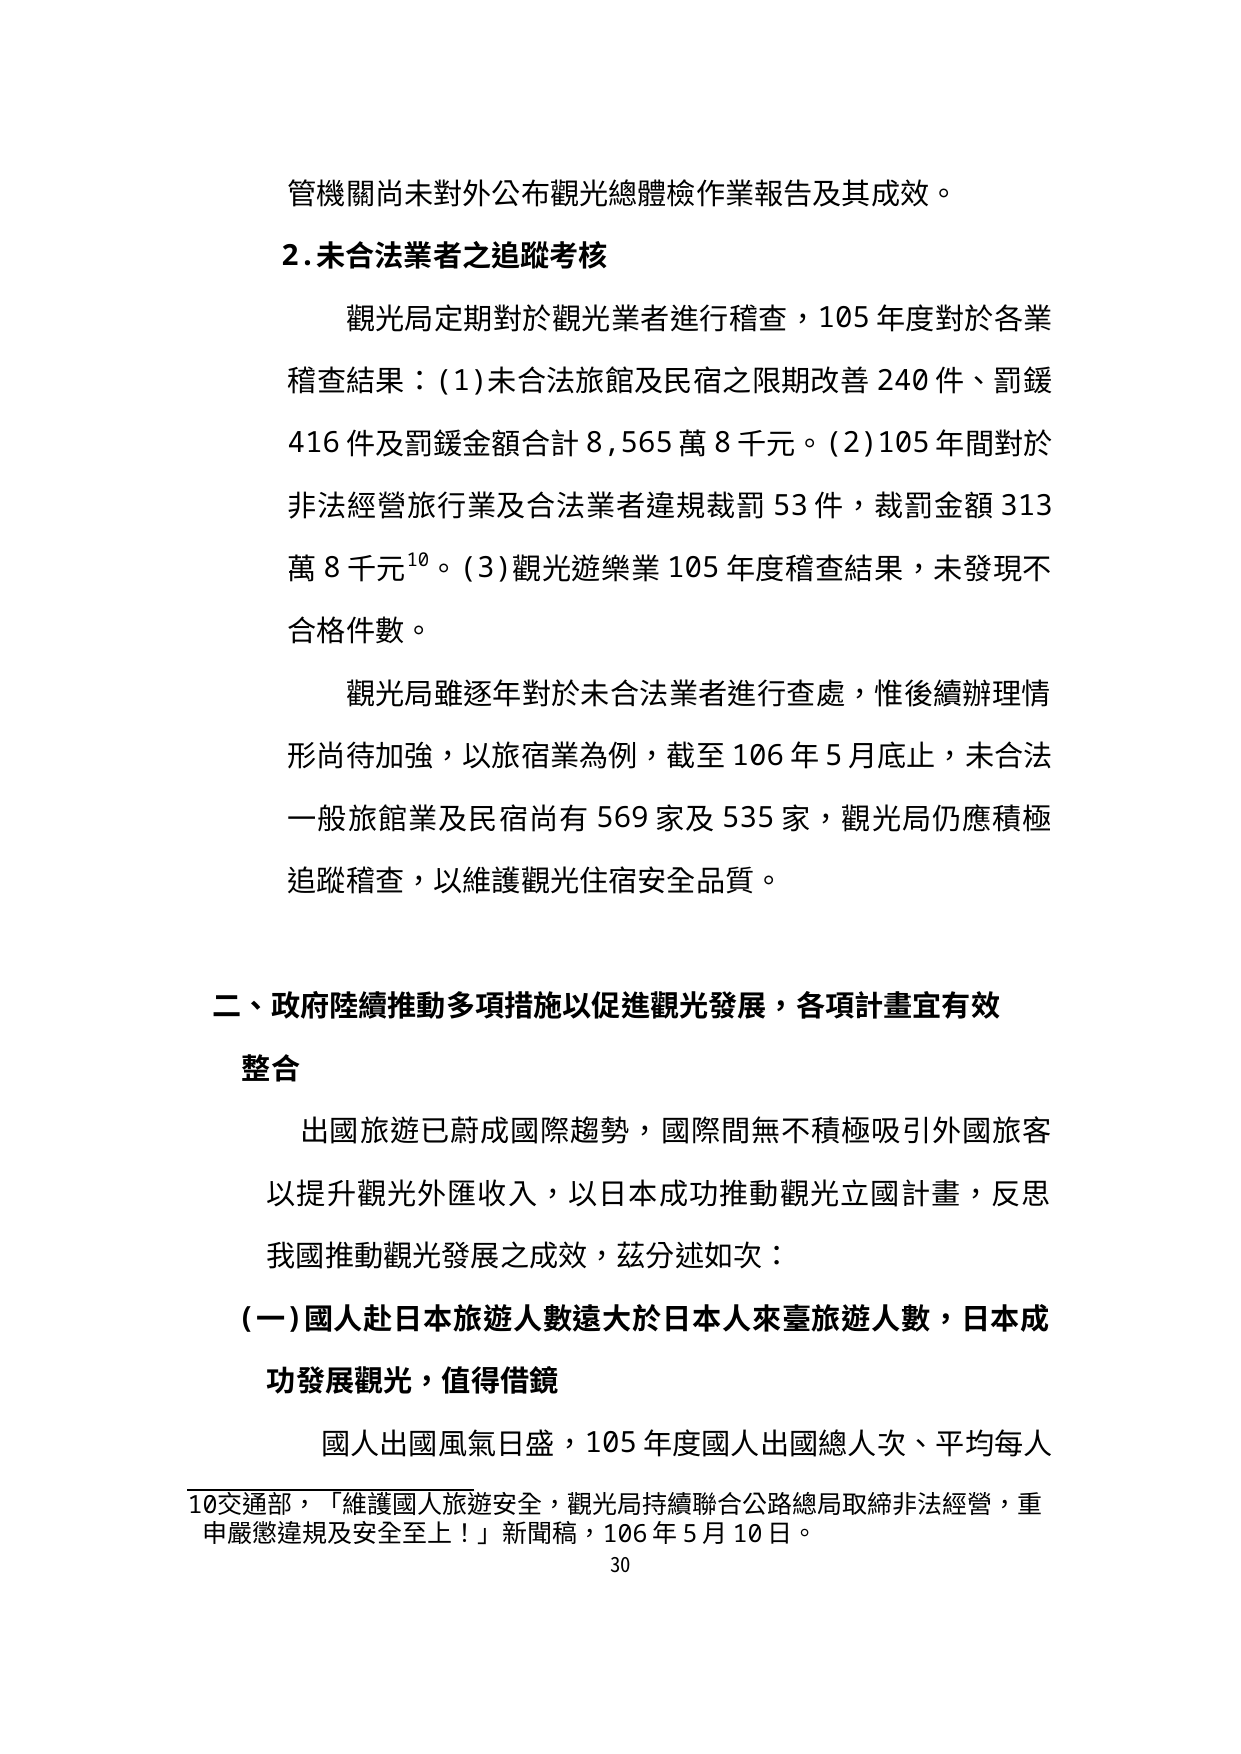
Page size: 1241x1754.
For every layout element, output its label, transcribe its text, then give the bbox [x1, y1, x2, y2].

text 觀光局雖逐年對於未合法業者進行查處，惟後續辦理情形尚待加強，以旅宿業為例，截至106年5月底止，未合法一般旅館業及民宿尚有569家及535家，觀光局仍應積極追蹤稽查，以維護觀光住宿安全品質。 [287, 650, 1053, 900]
text 二、政府陸續推動多項措施以促進觀光發展，各項計畫宜有效整合 [212, 962, 1028, 1087]
text (一)國人赴日本旅遊人數遠大於日本人來臺旅遊人數，日本成功發展觀光，值得借鏡 [237, 1275, 1053, 1400]
text 觀光局定期對於觀光業者進行稽查，105年度對於各業稽查結果：(1)未合法旅館及民宿之限期改善240件、罰鍰416件及罰鍰金額合計8,565萬8千元。(2)105年間對於非法經營旅行業及合法業者違規裁罰53件，裁罰金額313萬8千元。(3)觀光遊樂業105年度稽查結果，未發現不合格件數。 [287, 275, 1053, 650]
text 旅遊安全及旅遊品質維護為旅遊規劃重大考量因素，近年來屢有旅遊安全事件發生，如104年八仙樂園粉塵爆炸事件、105年7月19日陸客團遊覽車於國道火燒車事件、106年2月13日國道5號「蝶戀花」遊覽車翻覆事故等，均引起各界對我國旅遊品質之恐慌，截至106年6月底，主管機關尚未對外公布觀光總體檢作業報告及其成效。 [287, 150, 1053, 212]
text 交通部，「維護國人旅遊安全，觀光局持續聯合公路總局取締非法經營，重申嚴懲違規及安全至上！」新聞稿，106年5月10日。 [187, 1490, 1053, 1548]
text 出國旅遊已蔚成國際趨勢，國際間無不積極吸引外國旅客以提升觀光外匯收入，以日本成功推動觀光立國計畫，反思我國推動觀光發展之成效，茲分述如次： [266, 1087, 1053, 1275]
text 2.未合法業者之追蹤考核 [281, 212, 1053, 275]
text 國人出國風氣日盛，105年度國人出國總人次、平均每人出國次數及國人從事出國旅遊比率分別為1,458萬餘人次、0.62次，均較前2年度高(附表3-2-1)，國人出國旅遊以赴日本為最多，自103年度迄106年5月底止，國人赴日本旅遊人數超過日本臺來旅客人數，且逐漸增加中 (附表3-2-2)。 [262, 1400, 1053, 1462]
